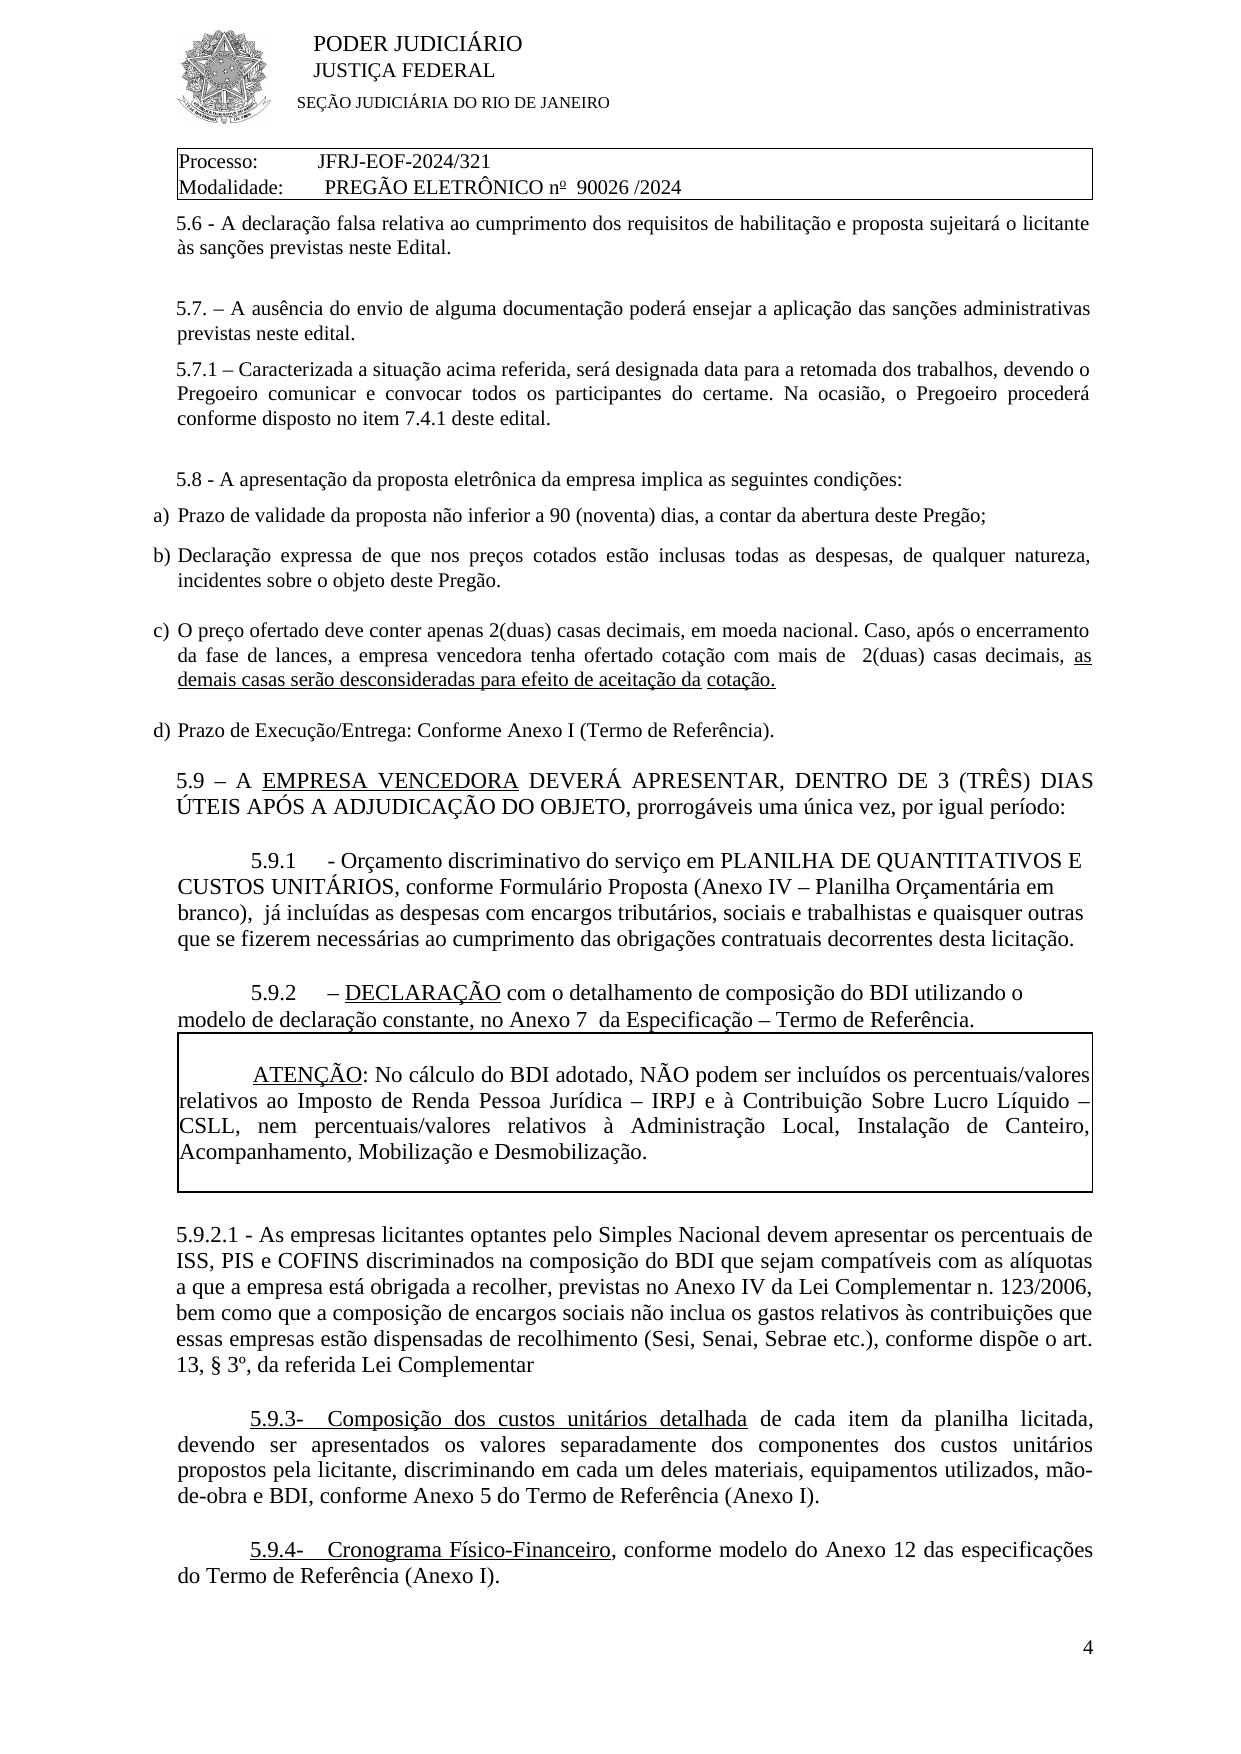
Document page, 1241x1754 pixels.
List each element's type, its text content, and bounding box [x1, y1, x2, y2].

list Composição dos custos unitários detalhada de cada item da planilha licitada, devendo ser apresentados os valores separadamente dos componentes dos custos unitários propostos pela licitante, discriminando em cada um deles materiais, equipamentos utilizados, mão-de-obra e BDI, conforme Anexo 5 do Termo de Referência (Anexo I). [177, 1406, 1094, 1509]
list Cronograma Físico-Financeiro, conforme modelo do Anexo 12 das especificações do Termo de Referência (Anexo I). [177, 1537, 1094, 1588]
list - Orçamento discriminativo do serviço em PLANILHA DE QUANTITATIVOS E CUSTOS UNITÁRIOS, conforme Formulário Proposta (Anexo IV – Planilha Orçamentária em branco), já incluídas as despesas com encargos tributários, sociais e trabalhistas e quaisquer outras que se fizerem necessárias ao cumprimento das obrigações contratuais decorrentes desta licitação. [177, 848, 1094, 951]
text 5.6 - A declaração falsa relativa ao cumprimento dos requisitos de habilitação e proposta sujeitará o licitante às sanções previstas neste Edital. [176, 211, 1091, 259]
list Prazo de Execução/Entrega: Conforme Anexo I (Termo de Referência). [153, 718, 1091, 742]
list Declaração expressa de que nos preços cotados estão inclusas todas as despesas, de qualquer natureza, incidentes sobre o objeto deste Pregão. [153, 543, 1091, 592]
list O preço ofertado deve conter apenas 2(duas) casas decimais, em moeda nacional. Caso, após o encerramento da fase de lances, a empresa vencedora tenha ofertado cotação com mais de 2(duas) casas decimais, as demais casas serão desconsideradas para efeito de aceitação da cotação. [153, 618, 1091, 691]
text ATENÇÃO: No cálculo do BDI adotado, NÃO podem ser incluídos os percentuais/valores relativos ao Imposto de Renda Pessoa Jurídica – IRPJ e à Contribuição Sobre Lucro Líquido – CSLL, nem percentuais/valores relativos à Administração Local, Instalação de Canteiro, Acompanhamento, Mobilização e Desmobilização. [179, 1060, 1092, 1165]
text 5.7. – A ausência do envio de alguma documentação poderá ensejar a aplicação das sanções administrativas previstas neste edital. [176, 296, 1091, 344]
text 5.8 - A apresentação da proposta eletrônica da empresa implica as seguintes condições: [176, 467, 1091, 491]
list – DECLARAÇÃO com o detalhamento de composição do BDI utilizando o modelo de declaração constante, no Anexo 7 da Especificação – Termo de Referência. [177, 979, 1094, 1032]
text 5.9.2.1 - As empresas licitantes optantes pelo Simples Nacional devem apresentar os percentuais de ISS, PIS e COFINS discriminados na composição do BDI que sejam compatíveis com as alíquotas a que a empresa está obrigada a recolher, previstas no Anexo IV da Lei Complementar n. 123/2006, bem como que a composição de encargos sociais não inclua os gastos relativos às contribuições que essas empresas estão dispensadas de recolhimento (Sesi, Senai, Sebrae etc.), conforme dispõe o art. 13, § 3º, da referida Lei Complementar [176, 1222, 1094, 1377]
text 5.9 – A EMPRESA VENCEDORA DEVERÁ APRESENTAR, DENTRO DE 3 (TRÊS) DIAS ÚTEIS APÓS A ADJUDICAÇÃO DO OBJETO, prorrogáveis uma única vez, por igual período: [176, 768, 1094, 819]
list Prazo de validade da proposta não inferior a 90 (noventa) dias, a contar da abertura deste Pregão; [153, 503, 1091, 527]
text 5.7.1 – Caracterizada a situação acima referida, será designada data para a retomada dos trabalhos, devendo o Pregoeiro comunicar e convocar todos os participantes do certame. Na ocasião, o Pregoeiro procederá conforme disposto no item 7.4.1 deste edital. [176, 357, 1091, 430]
